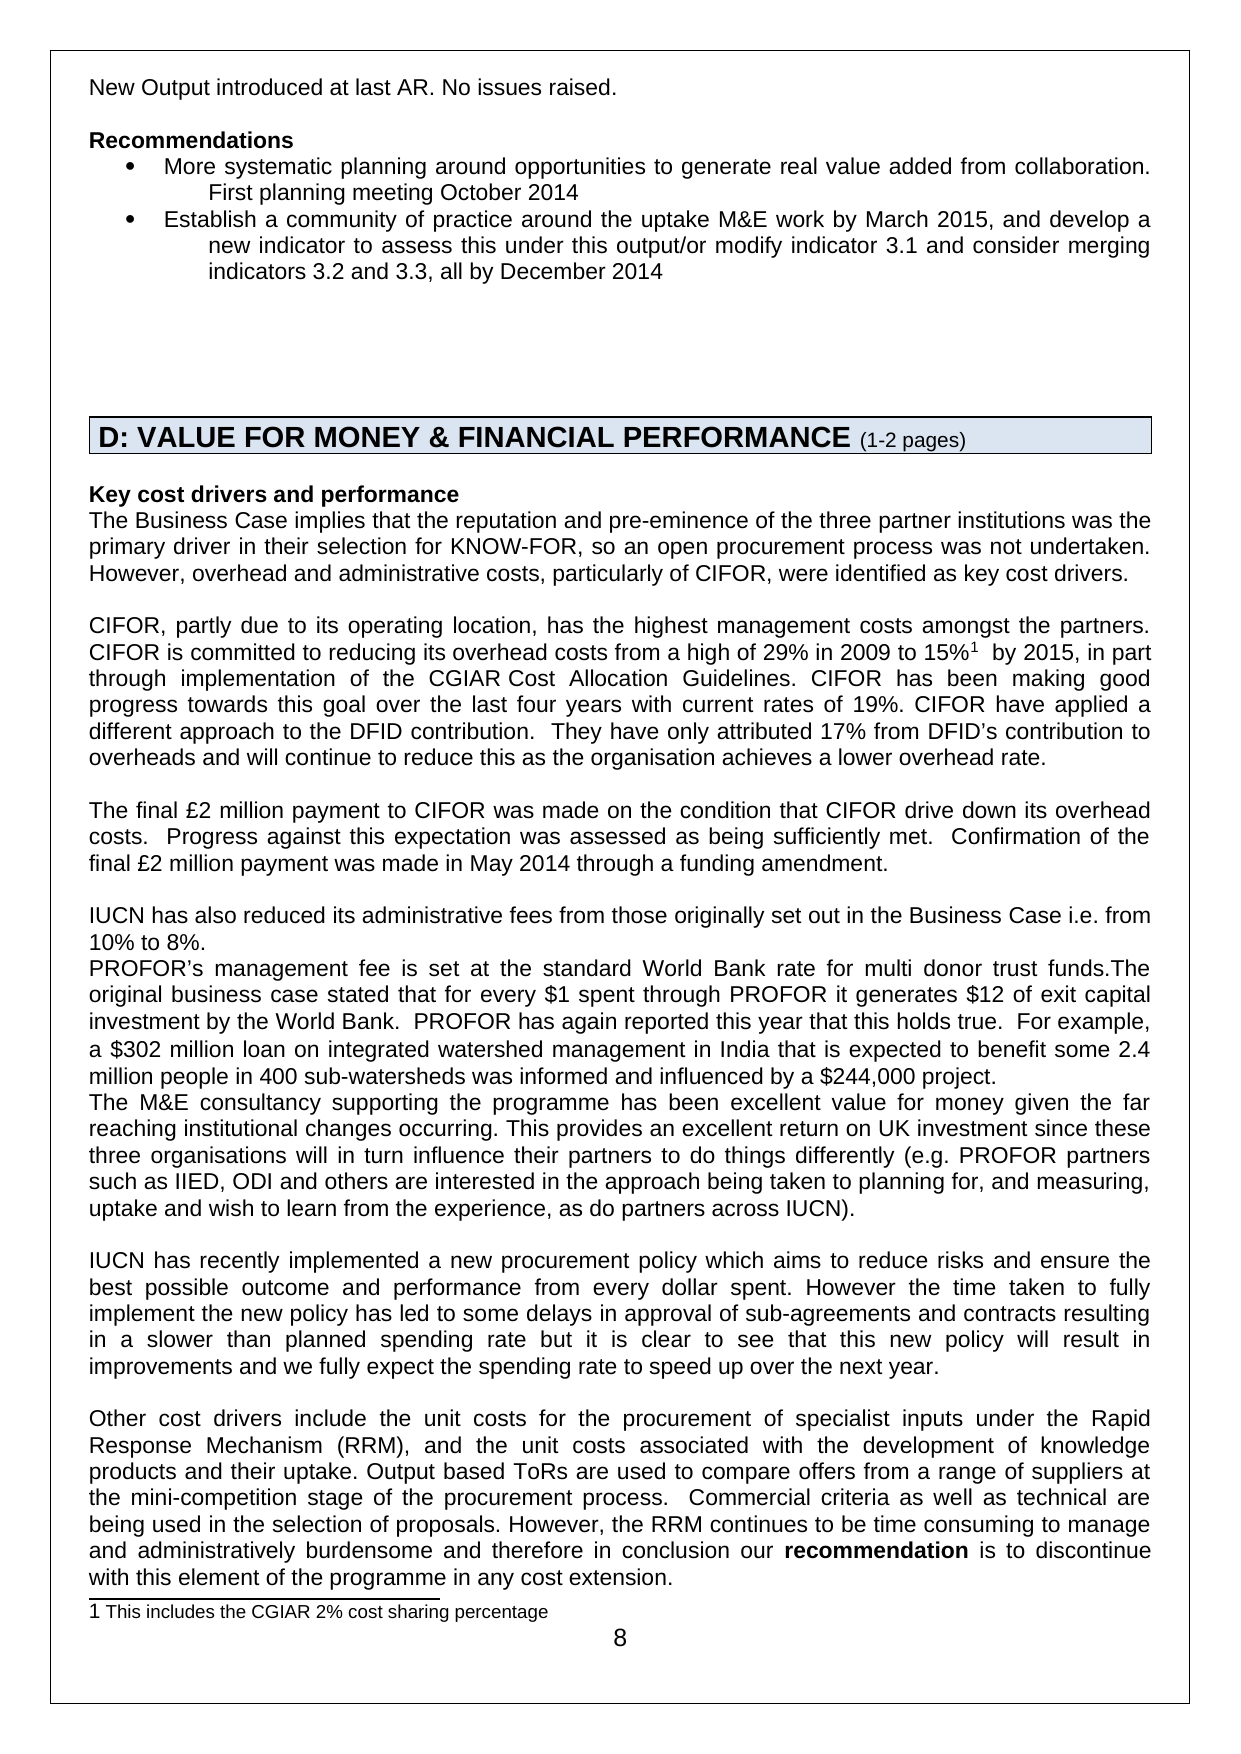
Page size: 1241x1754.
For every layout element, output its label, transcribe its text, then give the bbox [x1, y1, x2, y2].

list The M&E consultancy supporting the programme has been excellent value for money given the far reaching institutional changes occurring. This provides an excellent return on UK investment since these three organisations will in turn influence their partners to do things differently (e.g. PROFOR partners such as IIED, ODI and others are interested in the approach being taken to planning for, and measuring, uptake and wish to learn from the experience, as do partners across IUCN). [89, 1089, 1152, 1221]
text New Output introduced at last AR. No issues raised. [89, 74, 1152, 100]
text CIFOR, partly due to its operating location, has the highest management costs amongst the partners. CIFOR is committed to reducing its overhead costs from a high of 29% in 2009 to 15% by 2015, in part through implementation of the CGIAR Cost Allocation Guidelines. CIFOR has been making good progress towards this goal over the last four years with current rates of 19%. CIFOR have applied a different approach to the DFID contribution. They have only attributed 17% from DFID’s contribution to overheads and will continue to reduce this as the organisation achieves a lower overhead rate. [89, 612, 1152, 770]
list Establish a community of practice around the uptake M&E work by March 2015, and develop a new indicator to assess this under this output/or modify indicator 3.1 and consider merging indicators 3.2 and 3.3, all by December 2014 [126, 206, 1152, 285]
text The final £2 million payment to CIFOR was made on the condition that CIFOR drive down its overhead costs. Progress against this expectation was assessed as being sufficiently met. Confirmation of the final £2 million payment was made in May 2014 through a funding amendment. [89, 797, 1152, 876]
text IUCN has also reduced its administrative fees from those originally set out in the Business Case i.e. from 10% to 8%. [89, 902, 1152, 955]
text The Business Case implies that the reputation and pre-eminence of the three partner institutions was the primary driver in their selection for KNOW-FOR, so an open procurement process was not undertaken. However, overhead and administrative costs, particularly of CIFOR, were identified as key cost drivers. [89, 507, 1152, 586]
text Key cost drivers and performance [89, 481, 1152, 507]
text PROFOR’s management fee is set at the standard World Bank rate for multi donor trust funds.The original business case stated that for every $1 spent through PROFOR it generates $12 of exit capital investment by the World Bank. PROFOR has again reported this year that this holds true. For example, a $302 million loan on integrated watershed management in India that is expected to benefit some 2.4 million people in 400 sub-watersheds was informed and influenced by a $244,000 project. [89, 955, 1152, 1089]
list IUCN has recently implemented a new procurement policy which aims to reduce risks and ensure the best possible outcome and performance from every dollar spent. However the time taken to fully implement the new policy has led to some delays in approval of sub-agreements and contracts resulting in a slower than planned spending rate but it is clear to see that this new policy will result in improvements and we fully expect the spending rate to speed up over the next year. [89, 1247, 1152, 1379]
subtitle D: VALUE FOR MONEY & FINANCIAL PERFORMANCE (1-2 pages) [90, 418, 1151, 453]
text Other cost drivers include the unit costs for the procurement of specialist inputs under the Rapid Response Mechanism (RRM), and the unit costs associated with the development of knowledge products and their uptake. Output based ToRs are used to compare offers from a range of suppliers at the mini-competition stage of the procurement process. Commercial criteria as well as technical are being used in the selection of proposals. However, the RRM continues to be time consuming to manage and administratively burdensome and therefore in conclusion our recommendation is to discontinue with this element of the programme in any cost extension. [89, 1405, 1152, 1590]
text This includes the CGIAR 2% cost sharing percentage [89, 1599, 1152, 1623]
text Recommendations [89, 127, 1152, 153]
list More systematic planning around opportunities to generate real value added from collaboration. First planning meeting October 2014 [126, 153, 1152, 206]
